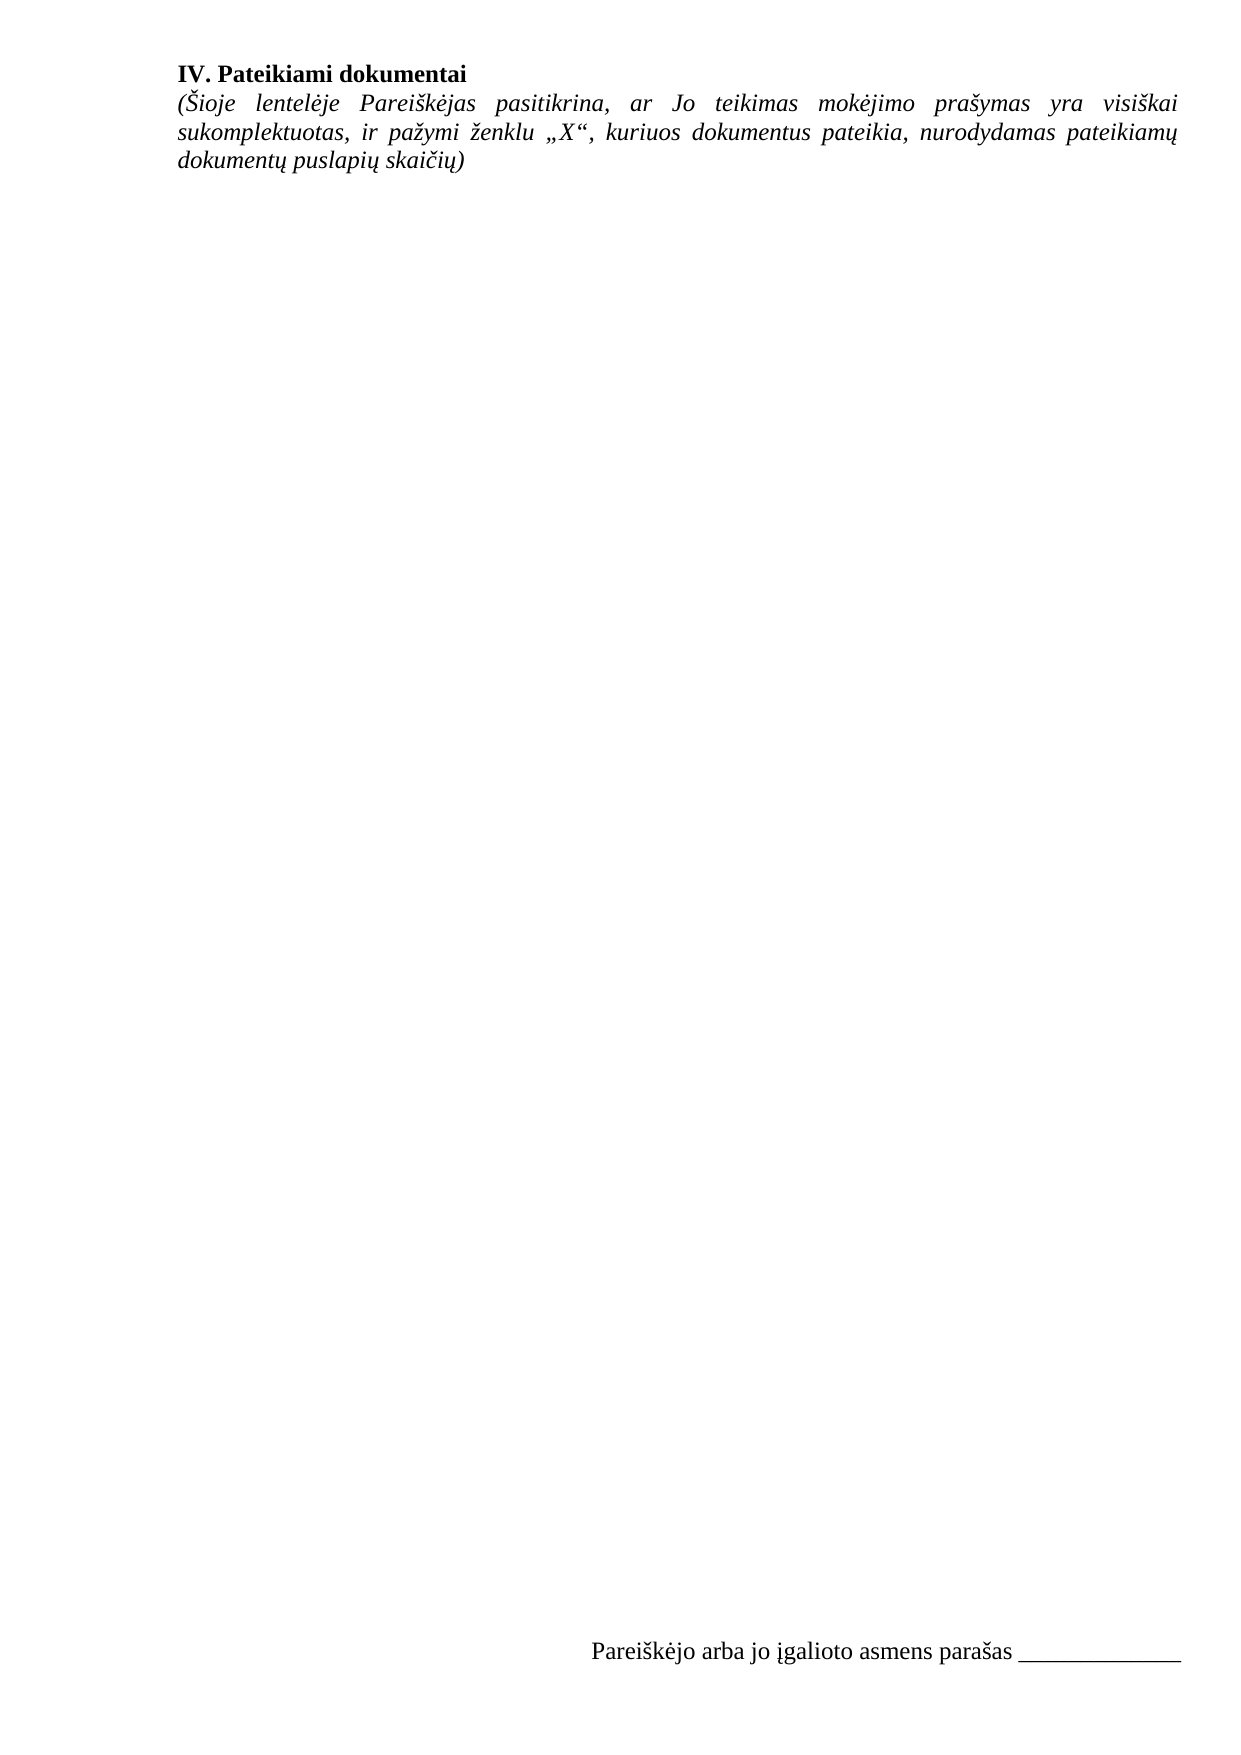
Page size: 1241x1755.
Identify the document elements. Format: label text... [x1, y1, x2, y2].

text (Šioje lentelėje Pareiškėjas pasitikrina, ar Jo teikimas mokėjimo prašymas yra visiškai sukomplektuotas, ir pažymi ženklu „X“, kuriuos dokumentus pateikia, nurodydamas pateikiamų dokumentų puslapių skaičių) [177, 88, 1181, 174]
text IV. Pateikiami dokumentai [177, 59, 1181, 88]
